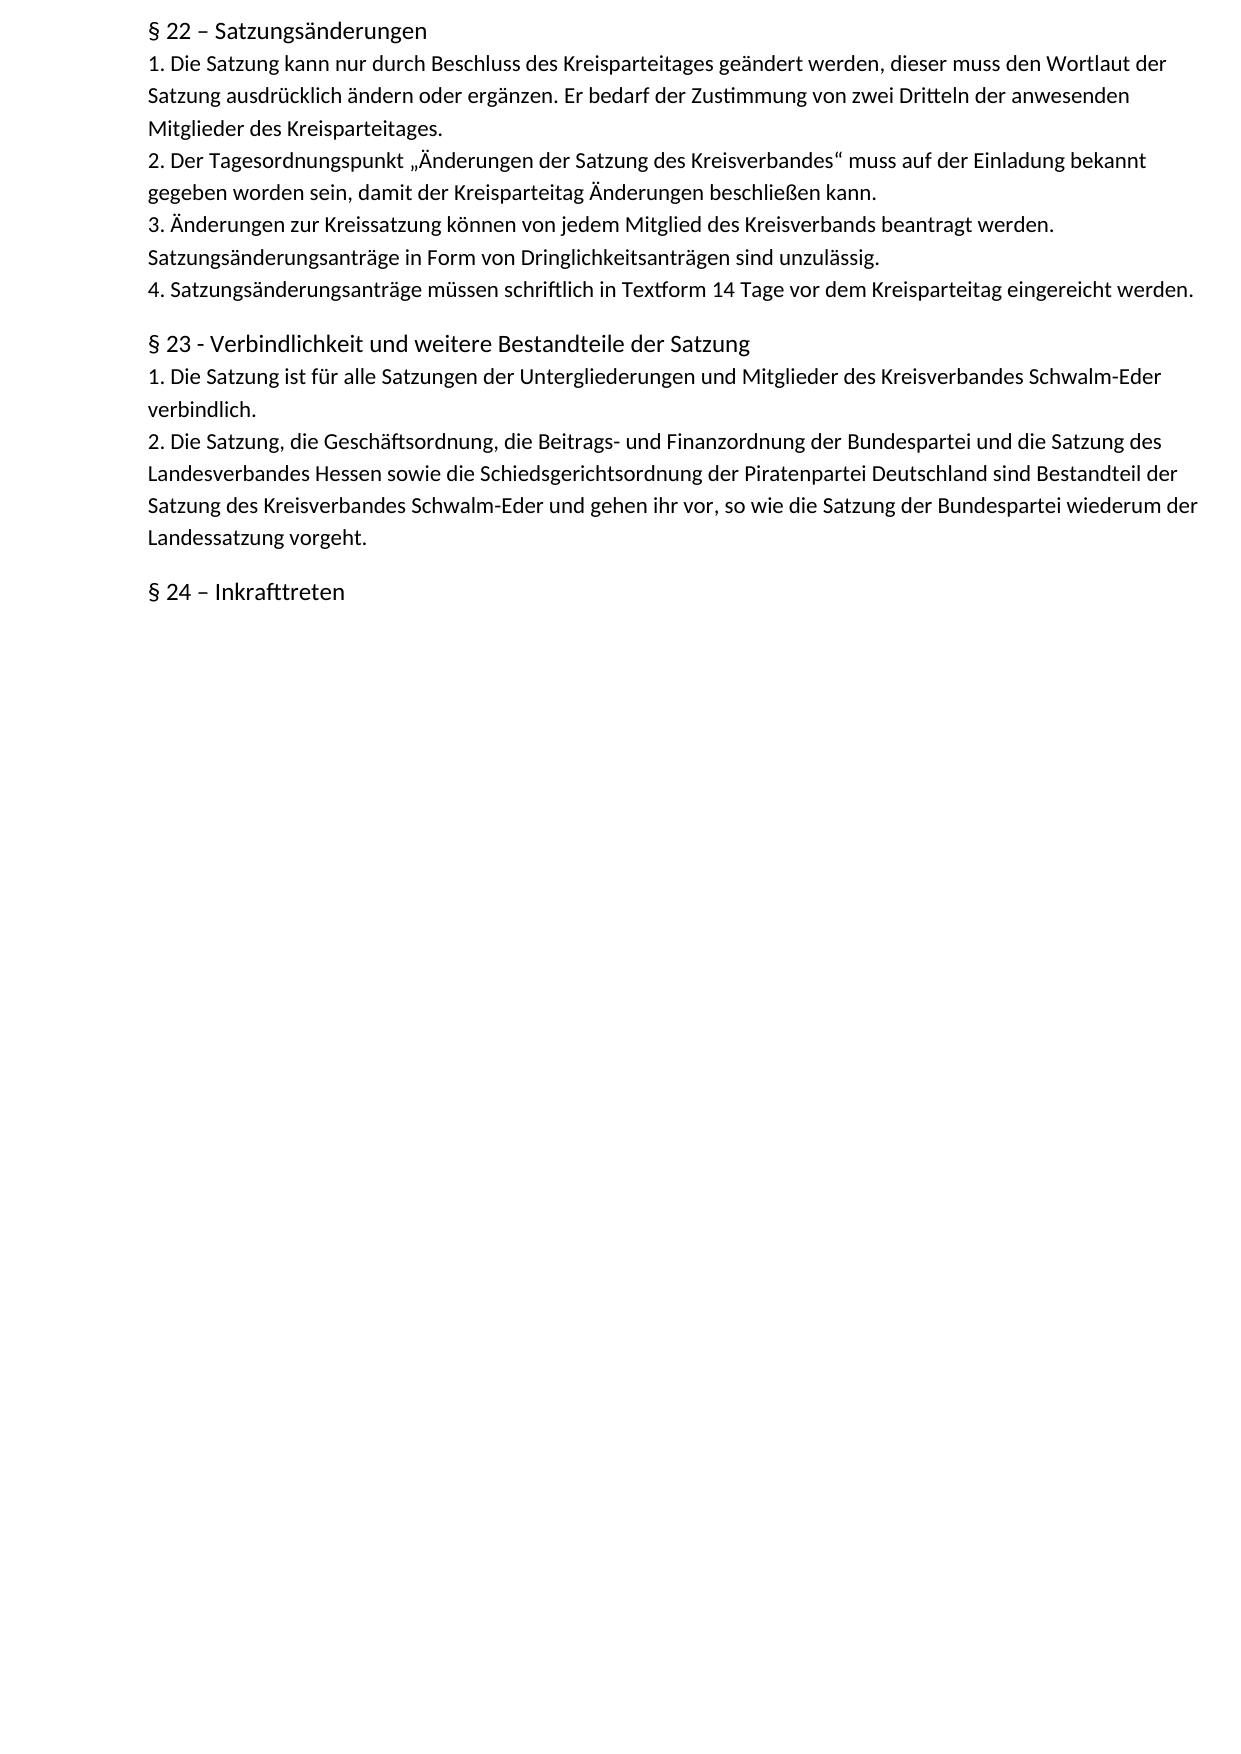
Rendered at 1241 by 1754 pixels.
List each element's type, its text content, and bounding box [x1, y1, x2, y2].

text § 23 - Verbindlichkeit und weitere Bestandteile der Satzung 1. Die Satzung ist für alle Satzungen der Untergliederungen und Mitglieder des Kreisverbandes Schwalm-Eder verbindlich. 2. Die Satzung, die Geschäftsordnung, die Beitrags- und Finanzordnung der Bundespartei und die Satzung des Landesverbandes Hessen sowie die Schiedsgerichtsordnung der Piratenpartei Deutschland sind Bestandteil der Satzung des Kreisverbandes Schwalm-Eder und gehen ihr vor, so wie die Satzung der Bundespartei wiederum der Landessatzung vorgeht. [148, 328, 1226, 551]
text § 24 – Inkrafttreten [148, 576, 1226, 639]
text § 22 – Satzungsänderungen 1. Die Satzung kann nur durch Beschluss des Kreisparteitages geändert werden, dieser muss den Wortlaut der Satzung ausdrücklich ändern oder ergänzen. Er bedarf der Zustimmung von zwei Dritteln der anwesenden Mitglieder des Kreisparteitages. 2. Der Tagesordnungspunkt „Änderungen der Satzung des Kreisverbandes“ muss auf der Einladung bekannt gegeben worden sein, damit der Kreisparteitag Änderungen beschließen kann. 3. Änderungen zur Kreissatzung können von jedem Mitglied des Kreisverbands beantragt werden. Satzungsänderungsanträge in Form von Dringlichkeitsanträgen sind unzulässig. 4. Satzungsänderungsanträge müssen schriftlich in Textform 14 Tage vor dem Kreisparteitag eingereicht werden. [148, 15, 1226, 303]
